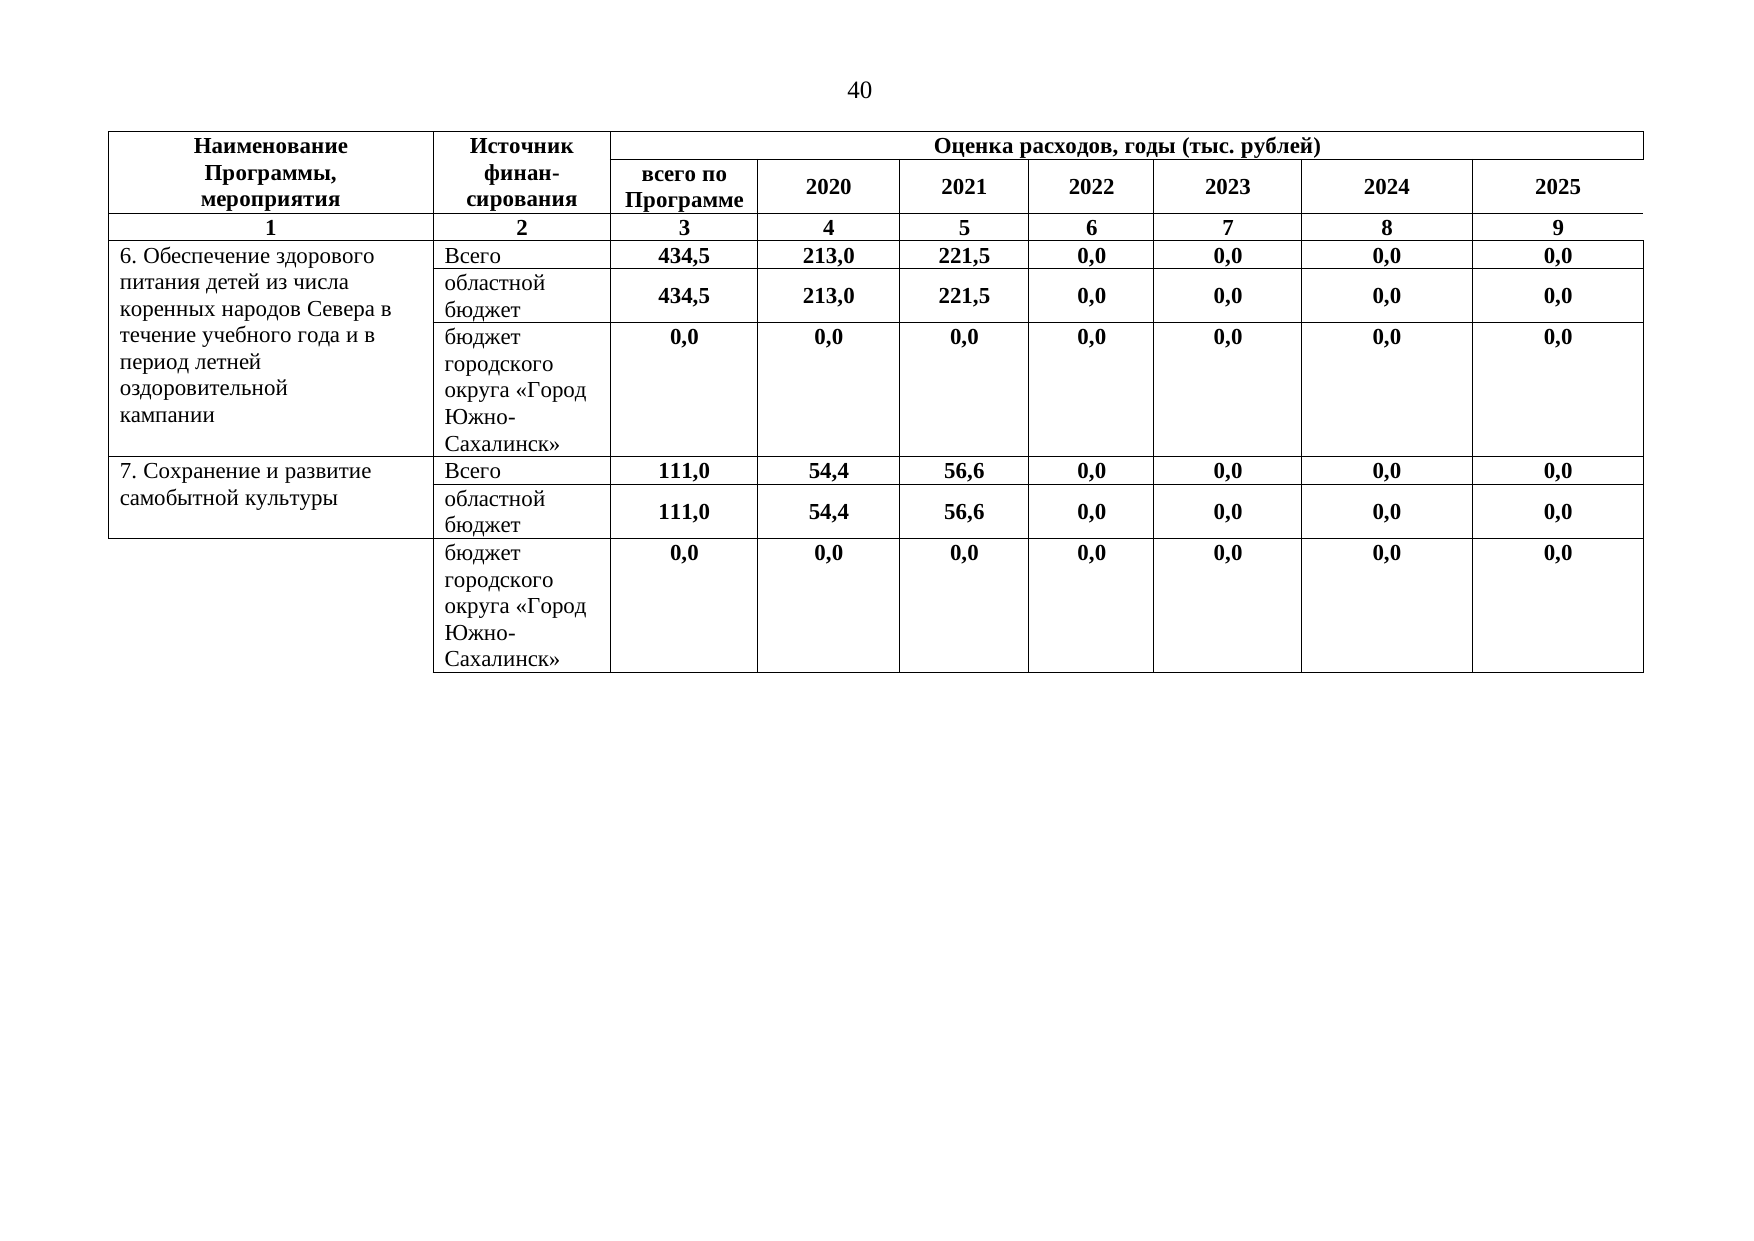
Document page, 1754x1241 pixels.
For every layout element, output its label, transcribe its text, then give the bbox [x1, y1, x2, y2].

table_cell областной бюджет [434, 485, 610, 538]
table_cell 2023 [1154, 160, 1301, 213]
table_cell 0,0 [758, 323, 899, 456]
table_cell 0,0 [1029, 485, 1153, 538]
table_cell 0,0 [1154, 457, 1301, 484]
table_cell всего по Программе [611, 160, 757, 213]
table_cell 2024 [1302, 160, 1472, 213]
table_cell 9 [1473, 213, 1644, 240]
table_cell Всего [434, 457, 610, 484]
table_cell 0,0 [611, 323, 757, 456]
table_cell 4 [758, 214, 899, 240]
table_cell 0,0 [1302, 539, 1472, 672]
table_cell 0,0 [900, 323, 1028, 456]
table_cell 0,0 [1029, 269, 1153, 322]
table_cell 0,0 [758, 539, 899, 672]
table_cell 213,0 [758, 269, 899, 322]
table_cell 0,0 [1029, 323, 1153, 456]
table_cell 0,0 [1473, 539, 1643, 672]
table_cell 0,0 [1302, 269, 1472, 322]
table_cell 8 [1302, 214, 1472, 240]
table_cell 0,0 [1154, 323, 1301, 456]
table_cell 56,6 [900, 457, 1028, 484]
table_cell Всего [434, 241, 610, 268]
table_cell 0,0 [1473, 457, 1643, 484]
table_cell 0,0 [1302, 457, 1472, 484]
table_cell 54,4 [758, 485, 899, 538]
table_cell 3 [611, 214, 757, 240]
table_cell 434,5 [611, 241, 757, 268]
table_cell 7. Сохранение и развитие самобытной культуры [109, 457, 433, 538]
table_cell 0,0 [1473, 269, 1643, 322]
table_cell 6. Обеспечение здорового питания детей из числа коренных народов Севера в течение учебного года и в период летней оздоровительной кампании [109, 241, 433, 456]
table_cell 54,4 [758, 457, 899, 484]
table_cell 0,0 [1154, 241, 1301, 268]
table_cell областной бюджет [434, 269, 610, 322]
table_cell 6 [1029, 214, 1153, 240]
table_cell 213,0 [758, 241, 899, 268]
table_cell 0,0 [1473, 323, 1643, 456]
table_cell 0,0 [1302, 241, 1472, 268]
table_cell 5 [900, 214, 1028, 240]
table_cell 0,0 [1473, 485, 1643, 538]
table_cell 2022 [1029, 160, 1153, 213]
table_cell 1 [109, 214, 433, 240]
table_cell 0,0 [1154, 539, 1301, 672]
table_cell 0,0 [1302, 323, 1472, 456]
table_cell 111,0 [611, 457, 757, 484]
table_cell 0,0 [1029, 457, 1153, 484]
table_cell бюджет городского округа «Город Южно-Сахалинск» [434, 323, 610, 456]
table_cell 7 [1154, 214, 1301, 240]
table_cell 2 [434, 214, 610, 240]
table_cell 0,0 [1302, 485, 1472, 538]
table_cell 0,0 [900, 539, 1028, 672]
table_header Источник финан- сирования [434, 132, 610, 213]
table_cell 2025 [1473, 160, 1644, 213]
table_cell 111,0 [611, 485, 757, 538]
table_cell 221,5 [900, 269, 1028, 322]
table_cell 0,0 [1473, 241, 1643, 268]
table_cell 0,0 [1029, 241, 1153, 268]
table_header Оценка расходов, годы (тыс. рублей) [611, 132, 1643, 159]
table_cell 0,0 [1154, 269, 1301, 322]
table_cell 2020 [758, 160, 899, 213]
table_cell 0,0 [611, 539, 757, 672]
table_cell 56,6 [900, 485, 1028, 538]
table_cell 221,5 [900, 241, 1028, 268]
table_cell 2021 [900, 160, 1028, 213]
table_cell 434,5 [611, 269, 757, 322]
table_cell бюджет городского округа «Город Южно-Сахалинск» [434, 539, 610, 672]
table_header Наименование Программы, мероприятия [109, 132, 433, 213]
table_cell 0,0 [1154, 485, 1301, 538]
table_cell 0,0 [1029, 539, 1153, 672]
